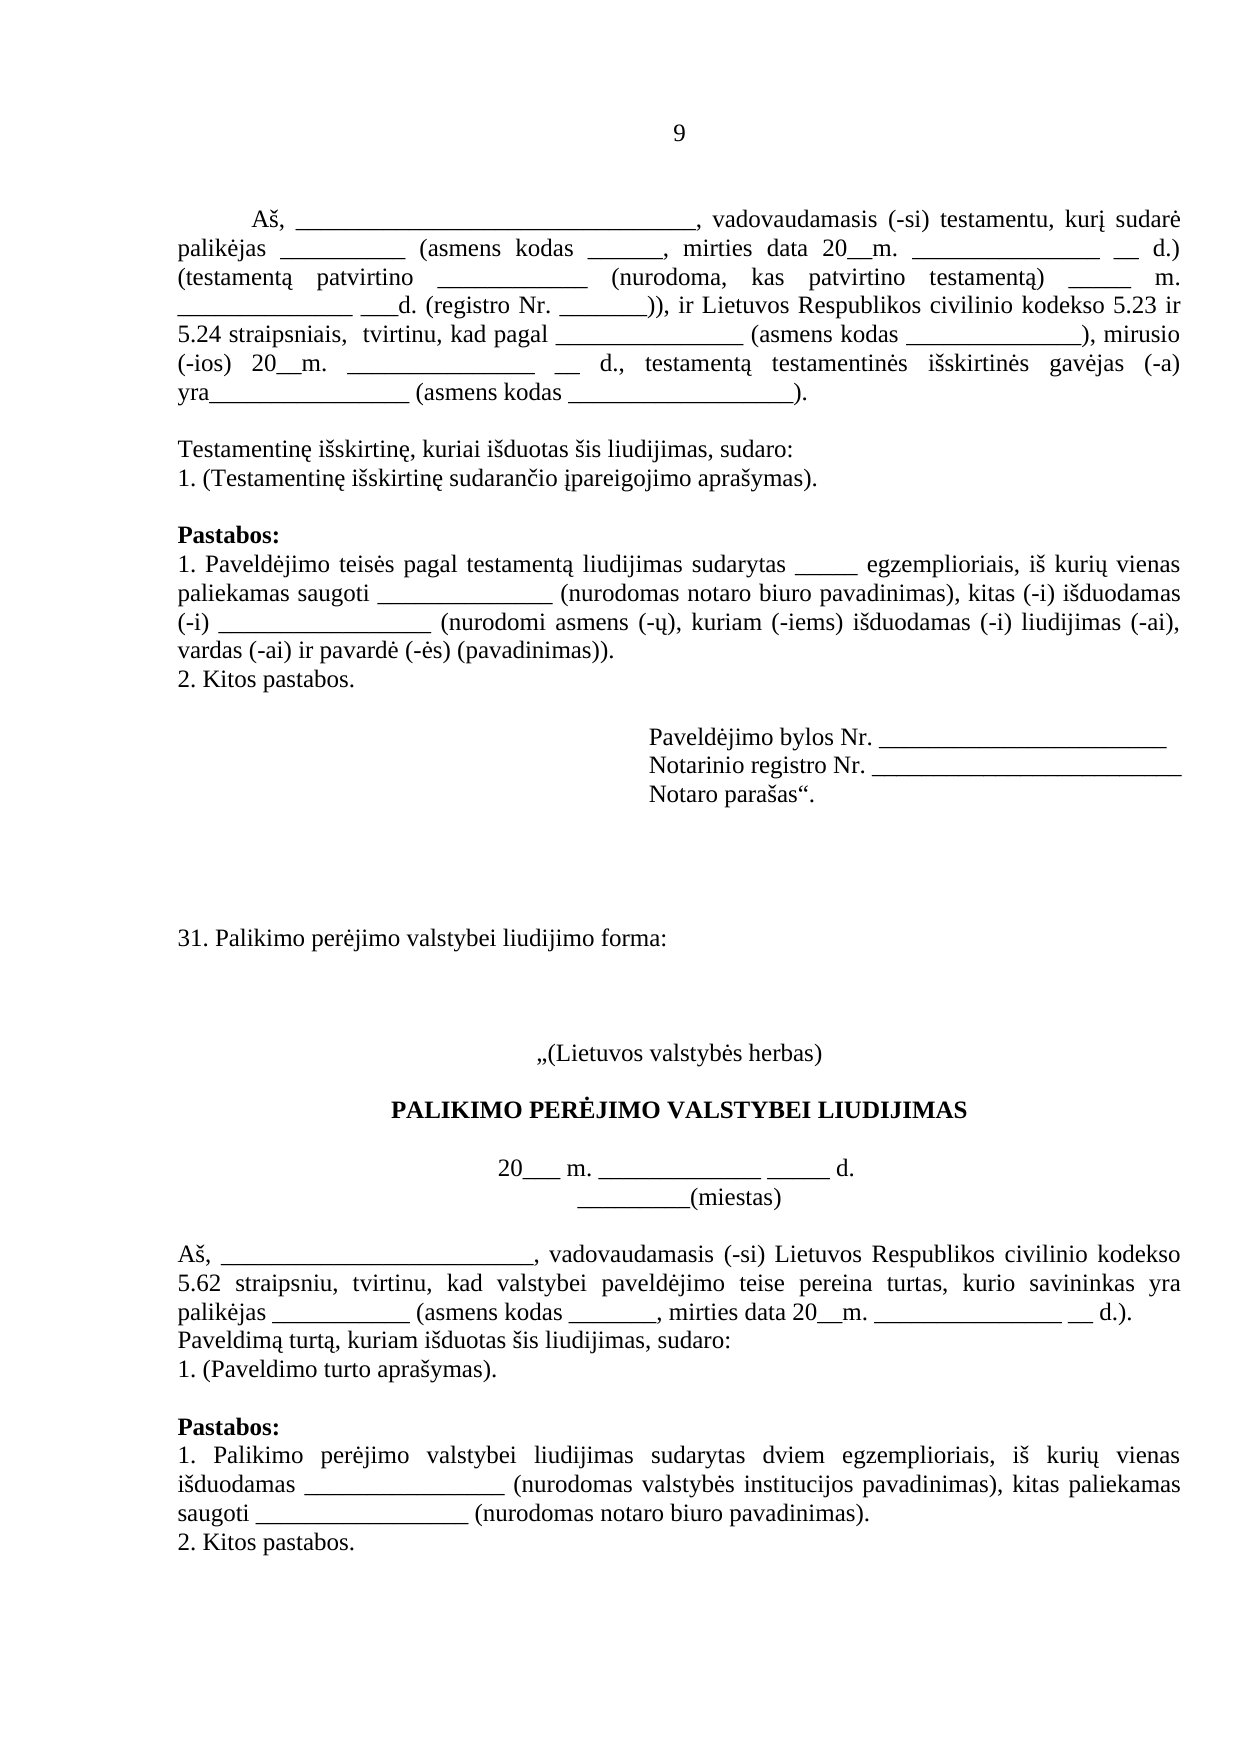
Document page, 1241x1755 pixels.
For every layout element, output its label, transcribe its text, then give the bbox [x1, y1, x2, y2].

text 2. Kitos pastabos. [177, 1527, 1181, 1556]
text 2. Kitos pastabos. [177, 664, 1181, 693]
text Testamentinę išskirtinę, kuriai išduotas šis liudijimas, sudaro: [177, 434, 1181, 463]
text 1. Palikimo perėjimo valstybei liudijimas sudarytas dviem egzemplioriais, iš kurių vienas išduodamas ________________ (nurodomas valstybės institucijos pavadinimas), kitas paliekamas saugoti _________________ (nurodomas notaro biuro pavadinimas). [177, 1441, 1181, 1527]
text _________(miestas) [177, 1182, 1181, 1211]
text 1. Paveldėjimo teisės pagal testamentą liudijimas sudarytas _____ egzemplioriais, iš kurių vienas paliekamas saugoti ______________ (nurodomas notaro biuro pavadinimas), kitas (-i) išduodamas (-i) _________________ (nurodomi asmens (-ų), kuriam (-iems) išduodamas (-i) liudijimas (-ai), vardas (-ai) ir pavardė (-ės) (pavadinimas)). [177, 549, 1181, 664]
text Notarinio registro Nr. [177, 751, 1181, 779]
text 31. Palikimo perėjimo valstybei liudijimo forma: [177, 923, 1181, 952]
text Pastabos: [177, 521, 1181, 549]
text „(Lietuvos valstybės herbas) [177, 1038, 1181, 1067]
text Paveldimą turtą, kuriam išduotas šis liudijimas, sudaro: [177, 1326, 1181, 1354]
text Aš, _________________________, vadovaudamasis (-si) Lietuvos Respublikos civilinio kodekso 5.62 straipsniu, tvirtinu, kad valstybei paveldėjimo teise pereina turtas, kurio savininkas yra palikėjas ___________ (asmens kodas _______, mirties data 20__m. _______________ __ d.). [177, 1239, 1181, 1326]
text 1. (Testamentinę išskirtinę sudarančio įpareigojimo aprašymas). [177, 463, 1181, 492]
text 1. (Paveldimo turto aprašymas). [177, 1354, 1181, 1383]
text Aš, ________________________________, vadovaudamasis (-si) testamentu, kurį sudarė palikėjas __________ (asmens kodas ______, mirties data 20__m. _______________ __ d.) (testamentą patvirtino ____________ (nurodoma, kas patvirtino testamentą) _____ m. ______________ ___d. (registro Nr. _______)), ir Lietuvos Respublikos civilinio kodekso 5.23 ir 5.24 straipsniais, tvirtinu, kad pagal _______________ (asmens kodas ______________), mirusio (-ios) 20__m. _______________ __ d., testamentą testamentinės išskirtinės gavėjas (-a) yra________________ (asmens kodas __________________). [177, 204, 1181, 406]
text Pastabos: [177, 1412, 1181, 1441]
subtitle Notaro parašas“. [177, 779, 1181, 808]
text Paveldėjimo bylos Nr. _______________________ [177, 722, 1181, 751]
text PALIKIMO PERĖJIMO VALSTYBEI LIUDIJIMAS [177, 1096, 1181, 1124]
text 20___ m. _____________ _____ d. [177, 1153, 1181, 1182]
